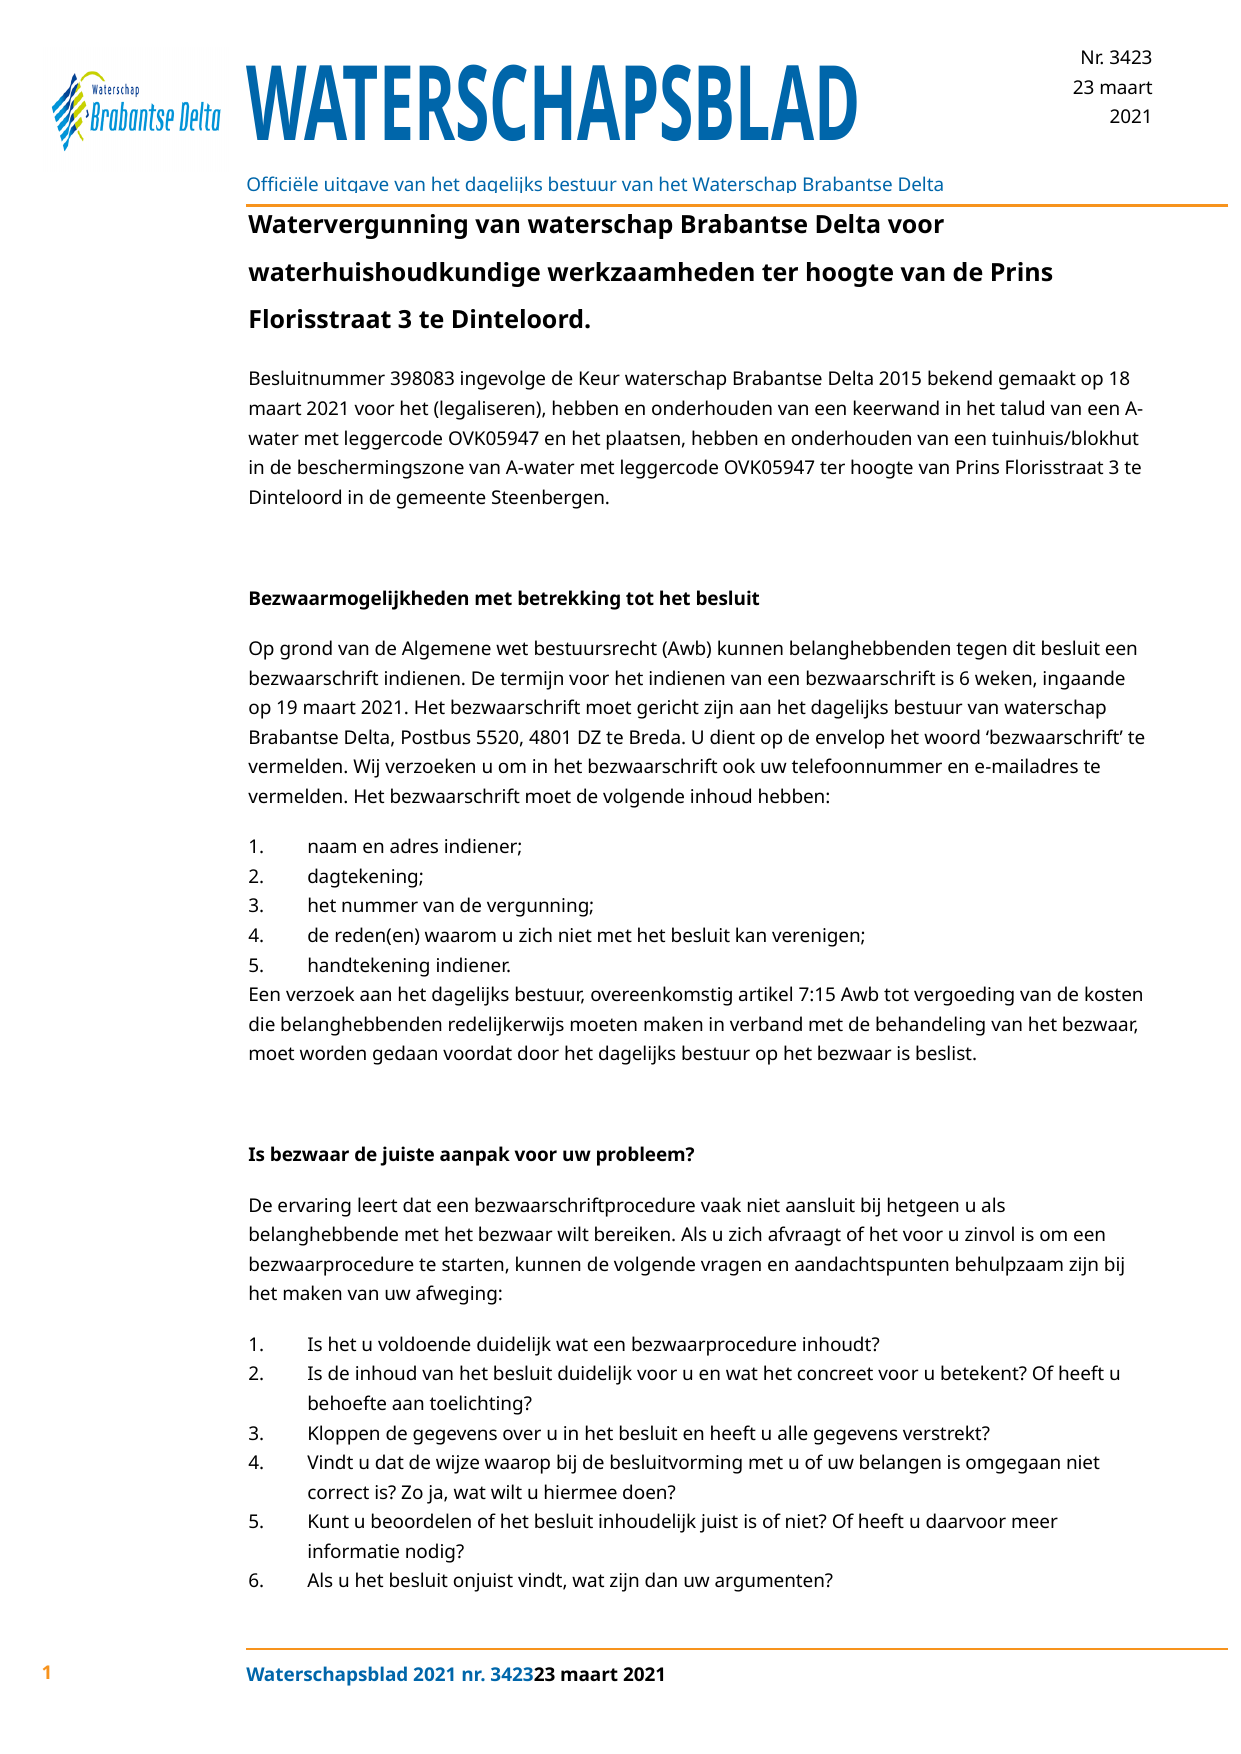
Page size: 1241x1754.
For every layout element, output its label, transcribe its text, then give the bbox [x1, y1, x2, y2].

text Een verzoek aan het dagelijks bestuur, overeenkomstig artikel 7:15 Awb tot vergoeding van de kosten die belanghebbenden redelijkerwijs moeten maken in verband met de behandeling van het bezwaar, moet worden gedaan voordat door het dagelijks bestuur op het bezwaar is beslist. [248, 981, 1152, 1066]
list handtekening indiener. [248, 952, 1152, 977]
list Kloppen de gegevens over u in het besluit en heeft u alle gegevens verstrekt? [248, 1420, 1152, 1445]
list de reden(en) waarom u zich niet met het besluit kan verenigen; [248, 922, 1152, 948]
list naam en adres indiener; [248, 833, 1152, 859]
text Besluitnummer 398083 ingevolge de Keur waterschap Brabantse Delta 2015 bekend gemaakt op 18 maart 2021 voor het (legaliseren), hebben en onderhouden van een keerwand in het talud van een A-water met leggercode OVK05947 en het plaatsen, hebben en onderhouden van een tuinhuis/blokhut in de beschermingszone van A-water met leggercode OVK05947 ter hoogte van Prins Florisstraat 3 te Dinteloord in de gemeente Steenbergen. [248, 366, 1152, 509]
text Is bezwaar de juiste aanpak voor uw probleem? [248, 1141, 1152, 1167]
list Kunt u beoordelen of het besluit inhoudelijk juist is of niet? Of heeft u daarvoor meer informatie nodig? [248, 1508, 1152, 1564]
picture [41, 47, 231, 172]
list dagtekening; [248, 863, 1152, 889]
text Op grond van de Algemene wet bestuursrecht (Awb) kunnen belanghebbenden tegen dit besluit een bezwaarschrift indienen. De termijn voor het indienen van een bezwaarschrift is 6 weken, ingaande op 19 maart 2021. Het bezwaarschrift moet gericht zijn aan het dagelijks bestuur van waterschap Brabantse Delta, Postbus 5520, 4801 DZ te Breda. U dient op de envelop het woord ‘bezwaarschrift’ te vermelden. Wij verzoeken u om in het bezwaarschrift ook uw telefoonnummer en e‑mailadres te vermelden. Het bezwaarschrift moet de volgende inhoud hebben: [248, 635, 1152, 809]
list Is de inhoud van het besluit duidelijk voor u en wat het concreet voor u betekent? Of heeft u behoefte aan toelichting? [248, 1361, 1152, 1416]
list Vindt u dat de wijze waarop bij de besluitvorming met u of uw belangen is omgegaan niet correct is? Zo ja, wat wilt u hiermee doen? [248, 1449, 1152, 1504]
text Watervergunning van waterschap Brabantse Delta voor waterhuishoudkundige werkzaamheden ter hoogte van de Prins Florisstraat 3 te Dinteloord. [248, 207, 1152, 336]
text De ervaring leert dat een bezwaarschriftprocedure vaak niet aansluit bij hetgeen u als belanghebbende met het bezwaar wilt bereiken. Als u zich afvraagt of het voor u zinvol is om een bezwaarprocedure te starten, kunnen de volgende vragen en aandachtspunten behulpzaam zijn bij het maken van uw afweging: [248, 1192, 1152, 1306]
list Als u het besluit onjuist vindt, wat zijn dan uw argumenten? [248, 1568, 1152, 1593]
list het nummer van de vergunning; [248, 893, 1152, 918]
list Is het u voldoende duidelijk wat een bezwaarprocedure inhoudt? [248, 1331, 1152, 1357]
text Bezwaarmogelijkheden met betrekking tot het besluit [248, 585, 1152, 610]
